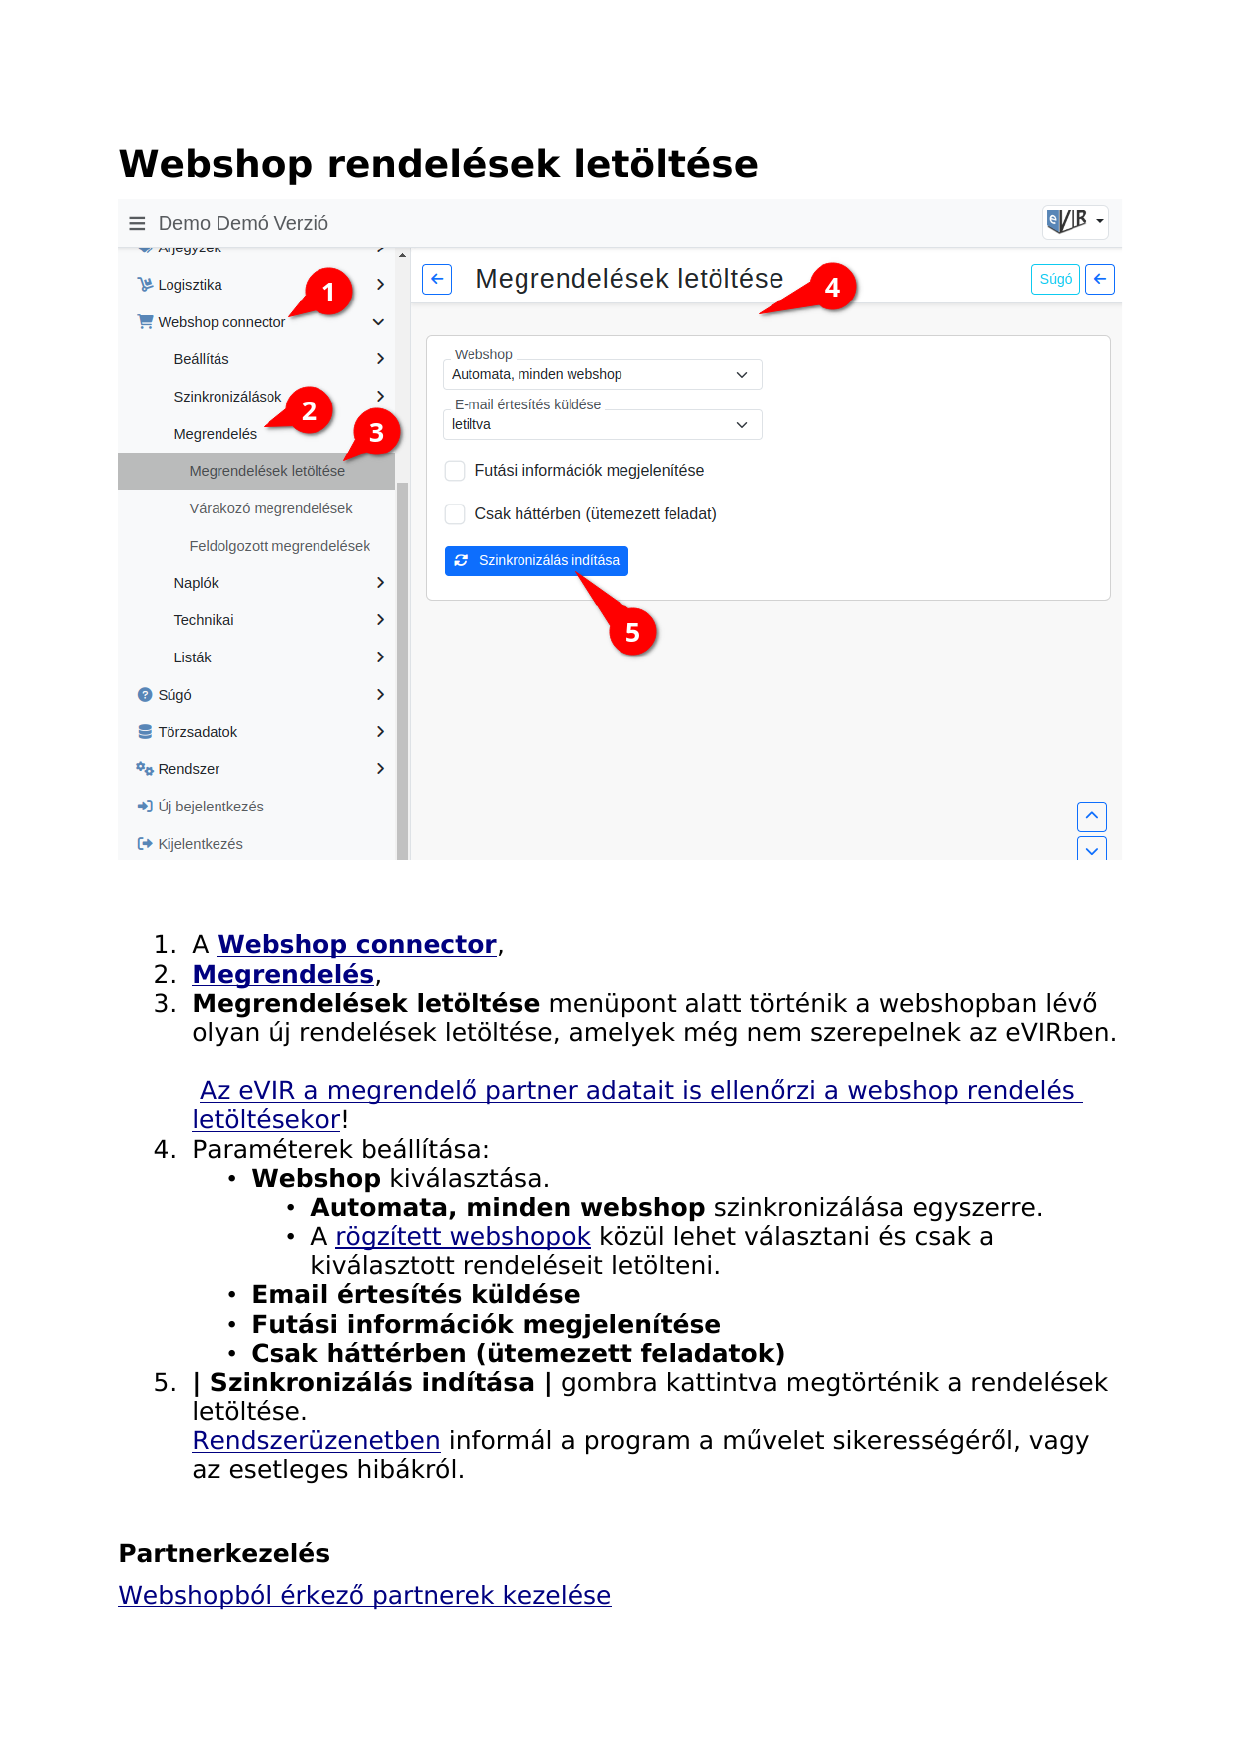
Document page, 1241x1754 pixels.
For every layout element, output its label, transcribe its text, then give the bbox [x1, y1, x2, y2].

list Email értesítés küldése [236, 1281, 1122, 1310]
list | Szinkronizálás indítása | gombra kattintva megtörténik a rendelések letöltése. Rendszerüzenetben informál a program a művelet sikerességéről, vagy az esetleges hibákról. [177, 1368, 1122, 1485]
list Megrendelések letöltése menüpont alatt történik a webshopban lévő olyan új rendelések letöltése, amelyek még nem szerepelnek az eVIRben. Az eVIR a megrendelő partner adatait is ellenőrzi a webshop rendelés letöltésekor! [177, 989, 1122, 1135]
list Megrendelés, [177, 960, 1122, 989]
list Automata, minden webshop szinkronizálása egyszerre. [295, 1193, 1122, 1222]
list A Webshop connector, [177, 931, 1122, 960]
picture [118, 199, 1123, 860]
list Webshop kiválasztása. [236, 1164, 1122, 1193]
list Csak háttérben (ütemezett feladatok) [236, 1339, 1122, 1368]
text Webshopból érkező partnerek kezelése [118, 1581, 1122, 1610]
list A rögzített webshopok közül lehet választani és csak a kiválasztott rendeléseit letölteni. [295, 1222, 1122, 1281]
subtitle Webshop rendelések letöltése [118, 143, 1122, 187]
subtitle Partnerkezelés [118, 1539, 1122, 1568]
list Futási információk megjelenítése [236, 1310, 1122, 1339]
list Paraméterek beállítása: [177, 1135, 1122, 1164]
